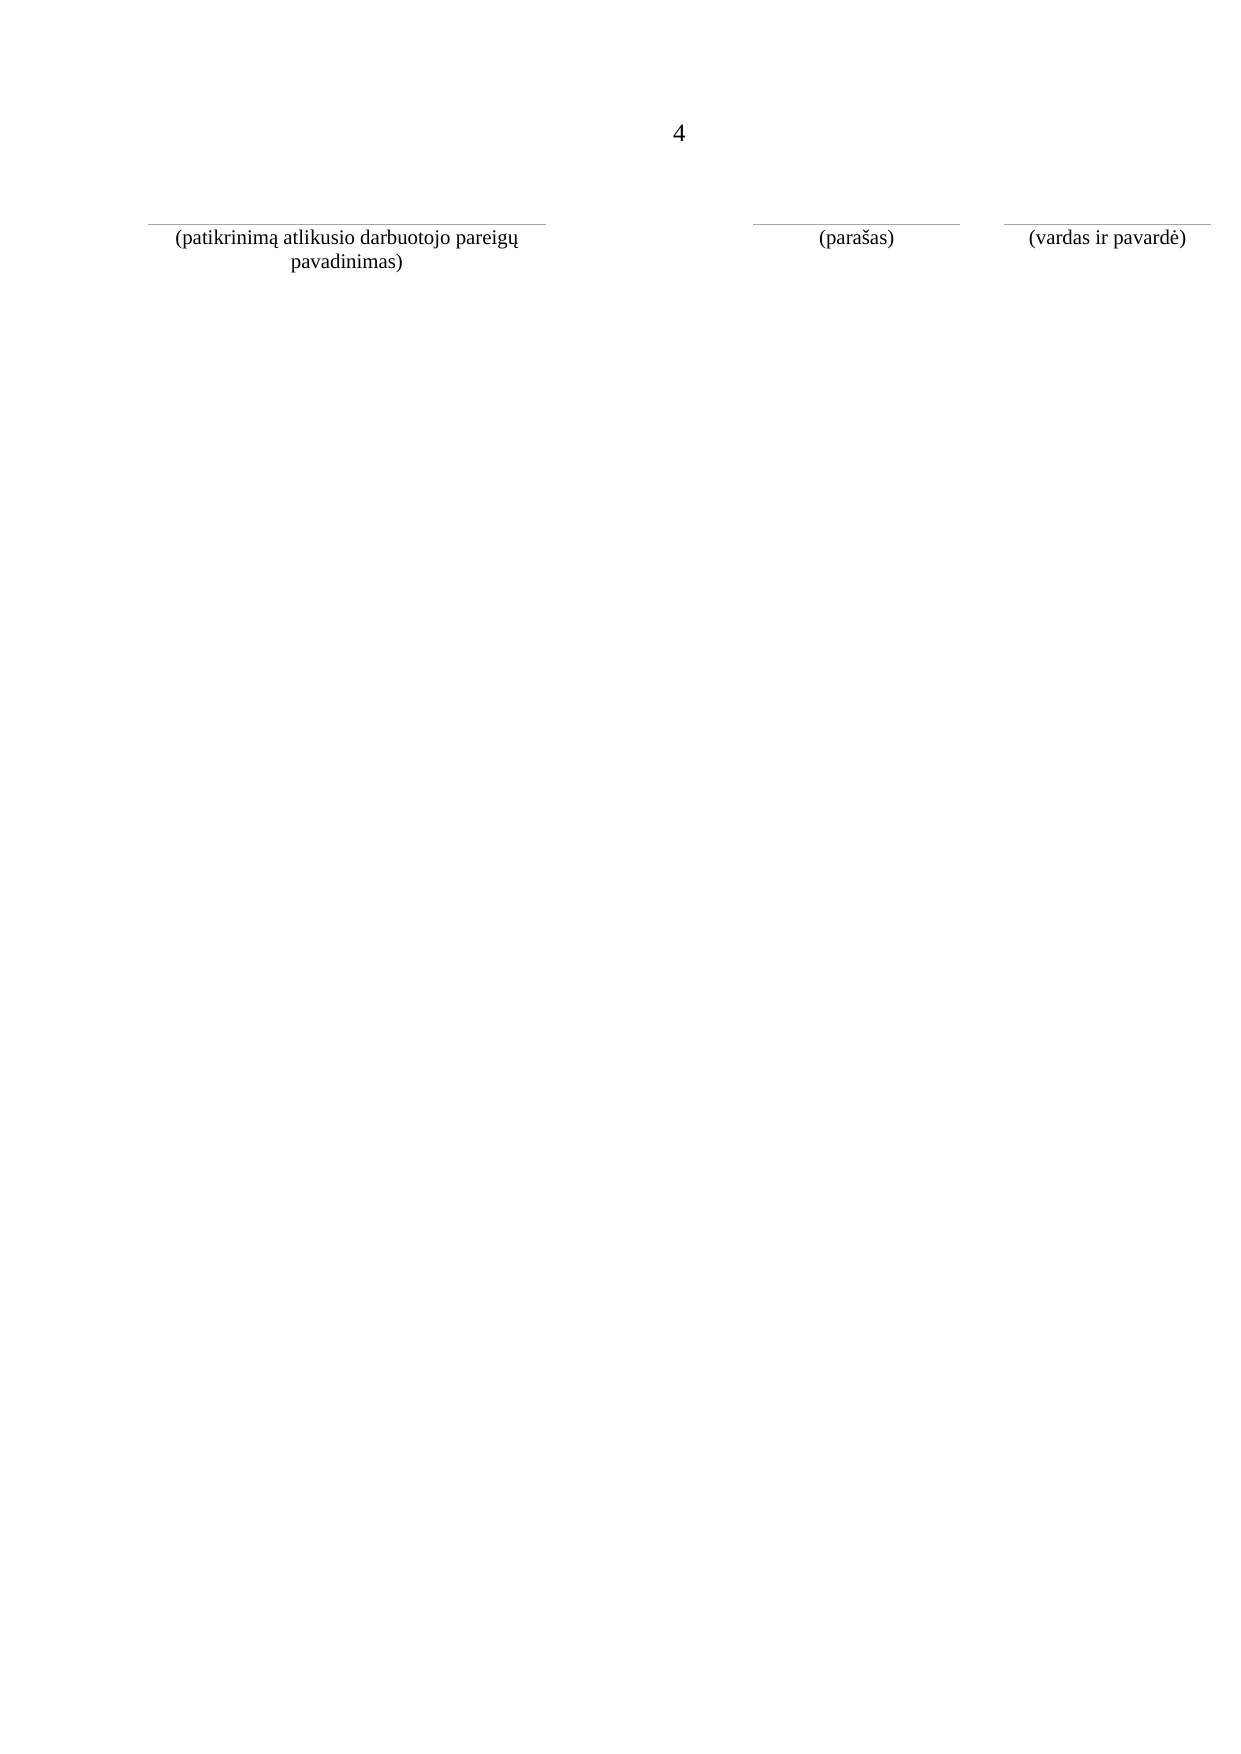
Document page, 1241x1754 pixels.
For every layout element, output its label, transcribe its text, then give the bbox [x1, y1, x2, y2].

table_header [148, 200, 546, 224]
table_cell (parašas) [753, 225, 960, 273]
table_cell [546, 224, 753, 273]
table_header [546, 200, 753, 224]
table_cell (vardas ir pavardė) [1004, 225, 1211, 273]
table_cell (patikrinimą atlikusio darbuotojo pareigų pavadinimas) [148, 225, 546, 273]
table_header [960, 200, 1004, 224]
table_cell [960, 224, 1004, 273]
table_header [753, 200, 960, 224]
table_header [1004, 200, 1211, 224]
